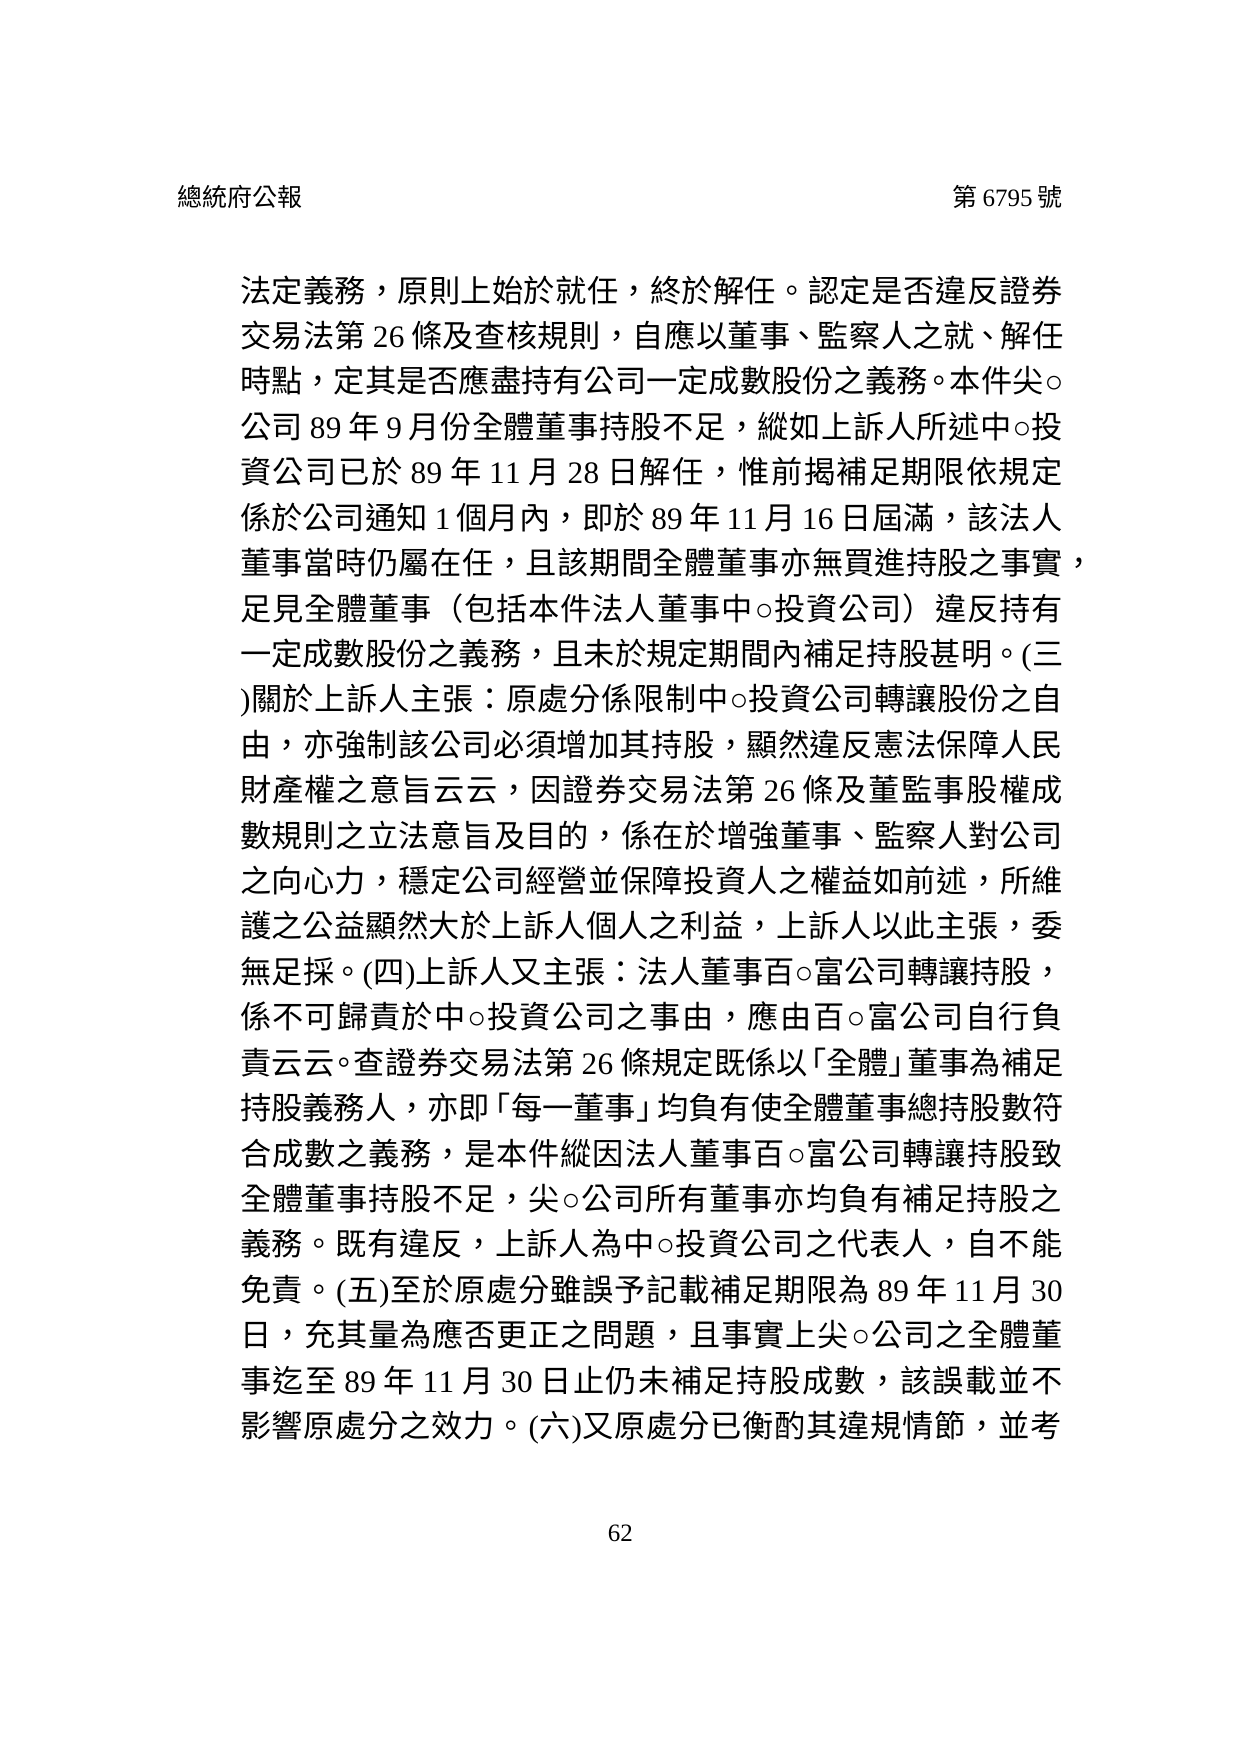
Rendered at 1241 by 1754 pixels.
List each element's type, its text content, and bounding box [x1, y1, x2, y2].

text 三、原審斟酌全辯論意旨及調查證據之結果，以：(一)１.按「凡依本法公開募集及發行有價證券之公司，其全體董事及監察人二者所持有記名股票之股份總額，各不得少於公司已發行股份總額一定之成數。前項董事、監察人股權成數及查核實施規則，由主管機關以命令定之。」及「有左列情事之一者，處新臺幣12萬元以上60萬元以下罰鍰：……四、違反主管機關依第26條第2項所定之公開發行公司董事、監察人股權成數及查核實施規則之規定者。」分別為行為時證券交易法第26條及第178條第1項第4款所明定。２.次按「公開發行公司全體董事及監察人所持有記名股票之股份總額，各不得少於公司已發行股份總額左列成數：……四、公司實收資本額超過20億元者，全體董事持有記名股票之股份總額不得少於百分之五，……。但依該比例計算之全體董事或監察人所持有股份總額低於前款之最高股份總額者，應按前款之最高股份總額計之。」「公開發行公司股東會選舉之全體董事或監察人，選任當時所持有記名股票之股份總額不足第2條所定成數時，應由全體董事或監察人於就任後1個月內補足之。」「公開發行公司之全體董事或監察人，在任期中轉讓股份或部分解任，致全體董事或監察人所持記名股票之股份總額低於第2條所定之成數時，全體董事或監察人應於1個月內補足之。……第1項之期限，自本會或公司通知之日起計算。」及「全體董事或監察人未依第4條及第5條規定期限補足第2條所定持股成數時，依證券交易法第178條第1項第4款規定處罰全體董事或監察人。董事或監察人以法人身份當選者，處罰該法人負責人；以法人代表人身份當選者，處罰該代表人。」分別為行為時查核規則第2條第4款、第4條、第5條及第8條所規定。(二)經查：１.證券交易法第26條第1項規定課賦公開發行公司「全體」董事、監察人應持有公司一定成數記名股份之義務，以增強其對公司之向心力，穩定公司經營，並進而保障投資人之權益，且為落實立法目的，同條第2項授權被上訴人訂定查核規則。公開發行公司之「全體」董事、監察人既為證券交易法第26條第1項所規範之義務主體，查核規則第8條第1項之規定亦以公開發行公司之「全體」董事、監察人為規範主體，即「全體」董事、監察人負有依規定期限補足持股成數之義務，違反者依證券交易法第178條第1項第4款規定處罰「全體」董事或監察人，該「全體」處罰之規定，經核與母法之立法意旨並無違背。又依查核規則第8條第2項規定，董事或監察人以法人身份或以法人代表人身份當選者，處罰該法人負責人或代表人，核亦無逾越法律授權範圍。抑且，證券交易法第178條第1項第4款授權查核規則就其構成要件為補充之規定，該規則之授權依據固為證券交易法第26條第2項，而有關公開發行公司董事、監察人股權成數之限制係以證券交易法第26條第1項為據，相互對照以觀，證券交易法第178條第1項第4款之授權內容及範圍已屬具體明確。是上訴人主張：查核規則違反「授權明確性原則」與「行政罰之基本原則」云云，並不足取。２.公司董事、監察人之法定義務，原則上始於就任，終於解任。認定是否違反證券交易法第26條及查核規則，自應以董事、監察人之就、解任時點，定其是否應盡持有公司一定成數股份之義務。本件尖○公司89年9月份全體董事持股不足，縱如上訴人所述中○投資公司已於89年11月28日解任，惟前揭補足期限依規定係於公司通知1個月內，即於89年11月16日屆滿，該法人董事當時仍屬在任，且該期間全體董事亦無買進持股之事實，足見全體董事（包括本件法人董事中○投資公司）違反持有一定成數股份之義務，且未於規定期間內補足持股甚明。(三)關於上訴人主張：原處分係限制中○投資公司轉讓股份之自由，亦強制該公司必須增加其持股，顯然違反憲法保障人民財產權之意旨云云，因證券交易法第26條及董監事股權成數規則之立法意旨及目的，係在於增強董事、監察人對公司之向心力，穩定公司經營並保障投資人之權益如前述，所維護之公益顯然大於上訴人個人之利益，上訴人以此主張，委無足採。(四)上訴人又主張：法人董事百○富公司轉讓持股，係不可歸責於中○投資公司之事由，應由百○富公司自行負責云云。查證券交易法第26條規定既係以「全體」董事為補足持股義務人，亦即「每一董事」均負有使全體董事總持股數符合成數之義務，是本件縱因法人董事百○富公司轉讓持股致全體董事持股不足，尖○公司所有董事亦均負有補足持股之義務。既有違反，上訴人為中○投資公司之代表人，自不能免責。(五)至於原處分雖誤予記載補足期限為89年11月30日，充其量為應否更正之問題，且事實上尖○公司之全體董事迄至89年11月30日止仍未補足持股成數，該誤載並不影響原處分之效力。(六)又原處分已衡酌其違規情節，並考量處罰之適當性及執行可行性，落實董監事股權之管理，依證券交易法第178條第1項第4款規定，處以上訴人60萬元罰鍰，並無逾越法律授權之得裁罰額度上限，行政裁量之判斷餘地無濫用或逾越之情形等由，駁回上訴人原審之訴。 [177, 266, 1063, 1447]
